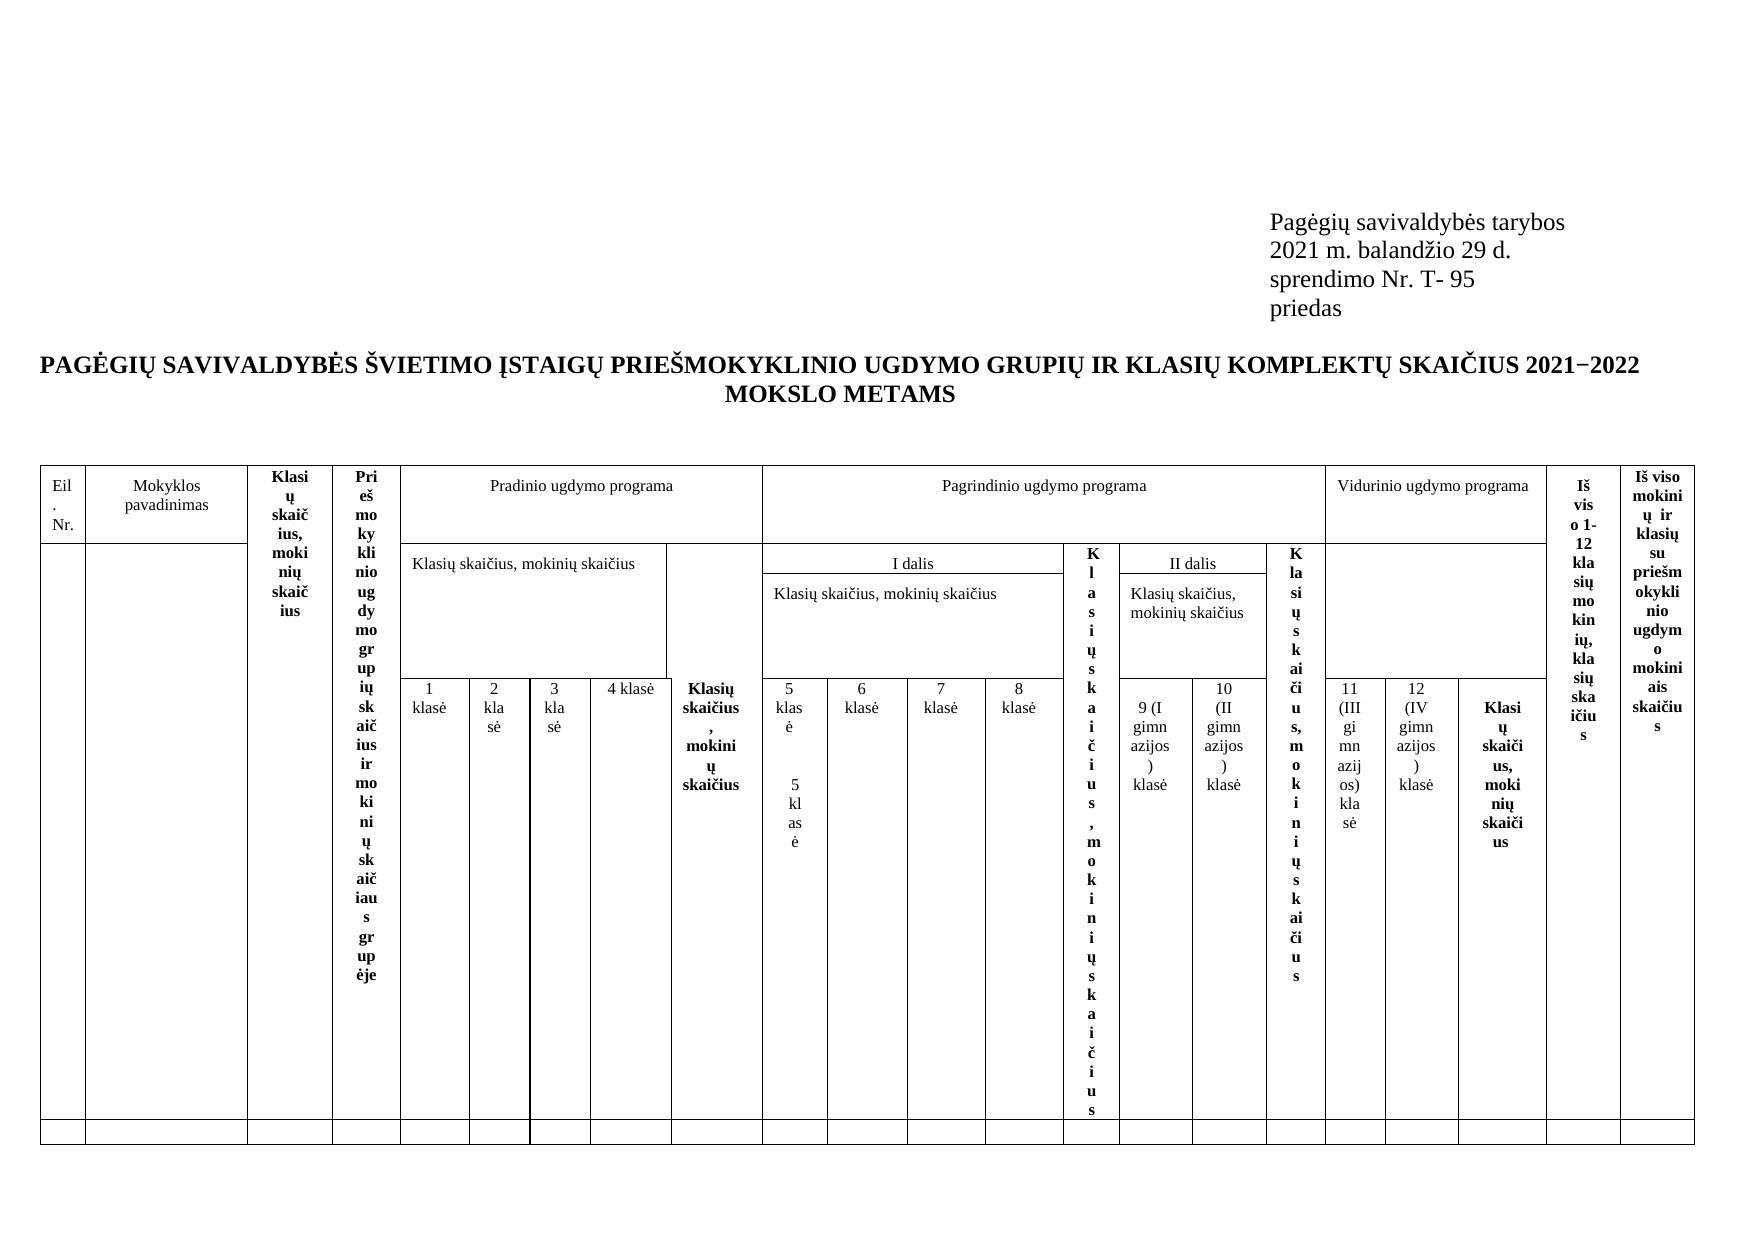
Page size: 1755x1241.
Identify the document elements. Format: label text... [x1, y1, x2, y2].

table_cell [828, 1120, 907, 1144]
table_cell 5 klasė 5 klasė [763, 679, 827, 1119]
text 2021 m. balandžio 29 d. [29, 235, 1651, 264]
table_cell [1386, 1120, 1458, 1144]
table_cell [1459, 1120, 1546, 1144]
table_cell 1 klasė [401, 679, 469, 1119]
table_cell [41, 1120, 85, 1144]
table_cell [667, 544, 762, 678]
table_cell [1120, 1120, 1192, 1144]
table_cell [86, 544, 247, 1119]
table_cell [1621, 1120, 1694, 1144]
text sprendimo Nr. T- 95 [29, 264, 1651, 293]
table_header Pagrindinio ugdymo programa [763, 466, 1325, 543]
table_cell [1547, 1120, 1620, 1144]
table_header Mokyklos pavadinimas [86, 466, 247, 543]
table_cell Klasių skaičius, mokinių skaičius [1064, 544, 1119, 1119]
table_cell I dalis [763, 544, 1063, 573]
table_cell 6 klasė [828, 679, 907, 1119]
table_cell [986, 1120, 1063, 1144]
table_cell [470, 1120, 529, 1144]
table_cell Klasių skaičius, mokinių skaičius [1120, 574, 1266, 678]
table_cell Klasių skaičius, mokinių skaičius [763, 574, 1063, 678]
table_cell [248, 1120, 332, 1144]
table_cell [333, 1120, 400, 1144]
table_cell 8 klasė [986, 679, 1063, 1119]
table_cell Klasių skaičius, mokinių skaičius [1459, 679, 1546, 1119]
table_cell 7 klasė [908, 679, 985, 1119]
table_header Pradinio ugdymo programa [401, 466, 762, 543]
text priedas [29, 293, 1651, 322]
table_cell [908, 1120, 985, 1144]
table_cell [591, 1120, 671, 1144]
table_cell 2 klasė [470, 679, 529, 1119]
table_cell 10 (II gimnazijos) klasė [1193, 679, 1266, 1119]
table_header Vidurinio ugdymo programa [1326, 466, 1546, 543]
table_cell Klasių skaičius, mokinių skaičius [1267, 544, 1325, 1119]
table_cell [531, 1120, 590, 1144]
text Pagėgių savivaldybės tarybos [29, 207, 1651, 235]
table_cell 3 klasė [531, 679, 590, 1119]
table_cell [401, 1120, 469, 1144]
table_cell 9 (I gimnazijos) klasė [1120, 679, 1192, 1119]
table_cell II dalis [1120, 544, 1266, 573]
table_header Iš viso 1-12 klasių mokinių, klasių skaičius [1547, 466, 1620, 1119]
table_cell Klasių skaičius, mokinių skaičius [401, 544, 666, 678]
table_cell 4 klasė [591, 679, 671, 1119]
table_cell [1193, 1120, 1266, 1144]
table_cell [672, 1120, 762, 1144]
table_header Eil. Nr. [41, 466, 85, 543]
table_cell Klasių skaičius, mokinių skaičius [672, 678, 762, 1119]
table_cell [41, 544, 85, 1119]
table_header Priešmokyklinio ugdymo grupių skaičius ir mokinių skaičiaus grupėje [333, 466, 400, 1119]
table_cell [1267, 1120, 1325, 1144]
table_header Klasių skaičius, mokinių skaičius [248, 466, 332, 1119]
table_cell [1064, 1120, 1119, 1144]
table_cell 12 (IV gimnazijos) klasė [1386, 679, 1458, 1119]
text PAGĖGIŲ SAVIVALDYBĖS ŠVIETIMO ĮSTAIGŲ PRIEŠMOKYKLINIO UGDYMO GRUPIŲ IR KLASIŲ KOMPLEKTŲ SKAIČIUS 2021−2022 MOKSLO METAMS [29, 350, 1651, 408]
table_cell [86, 1120, 247, 1144]
table_cell [1326, 544, 1546, 678]
table_cell [763, 1120, 827, 1144]
table_header Iš viso mokinių ir klasių su priešmokyklinio ugdymo mokiniais skaičius [1621, 466, 1694, 1119]
table_cell 11 (III gimnazijos) klasė [1326, 679, 1385, 1119]
table_cell [1326, 1120, 1385, 1144]
